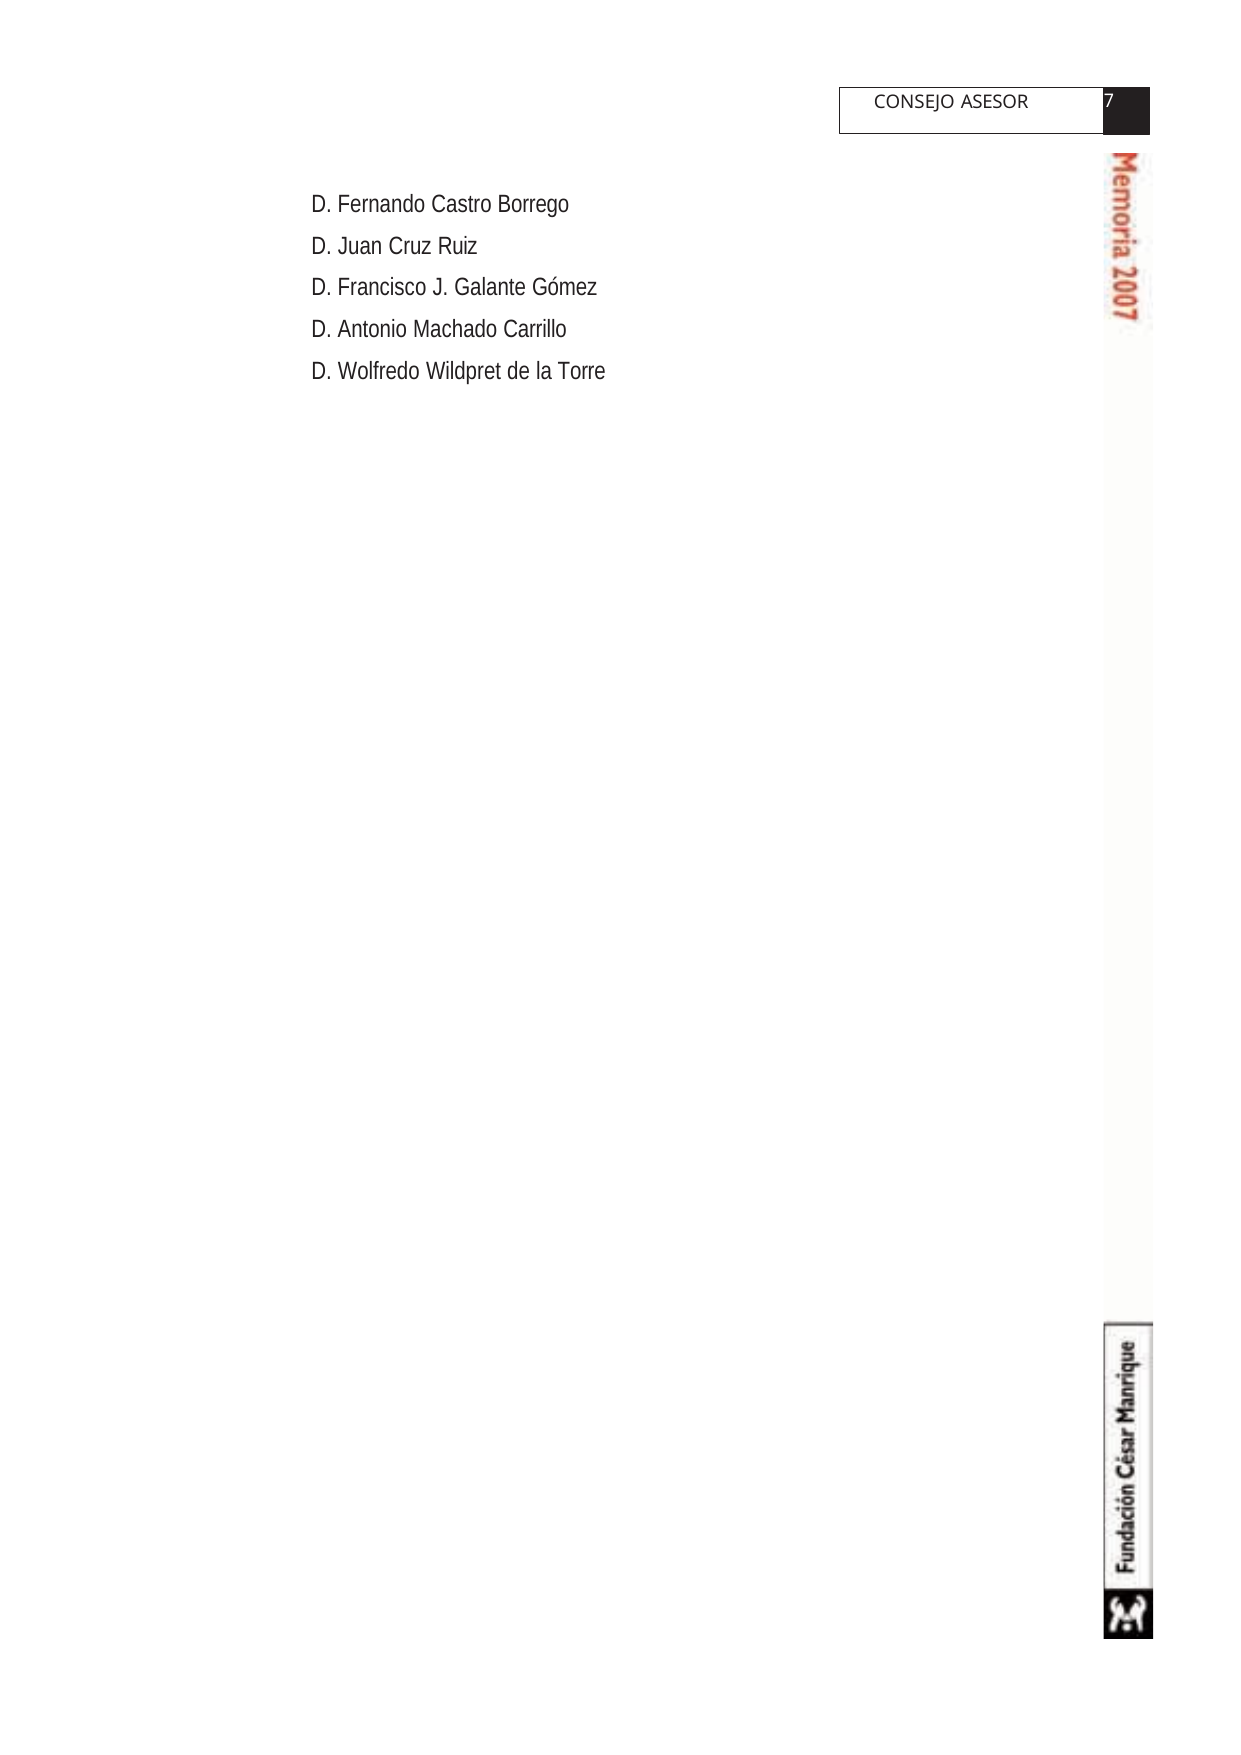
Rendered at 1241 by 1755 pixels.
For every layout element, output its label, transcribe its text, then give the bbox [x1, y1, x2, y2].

text D. Fernando Castro Borrego [311, 189, 1103, 218]
text D. Antonio Machado Carrillo [311, 314, 1103, 343]
text D. Juan Cruz Ruiz [311, 231, 1103, 259]
text D. Francisco J. Galante Gómez [311, 272, 1103, 301]
text D. Wolfredo Wildpret de la Torre [311, 356, 1103, 384]
text [1154, 231, 1167, 259]
